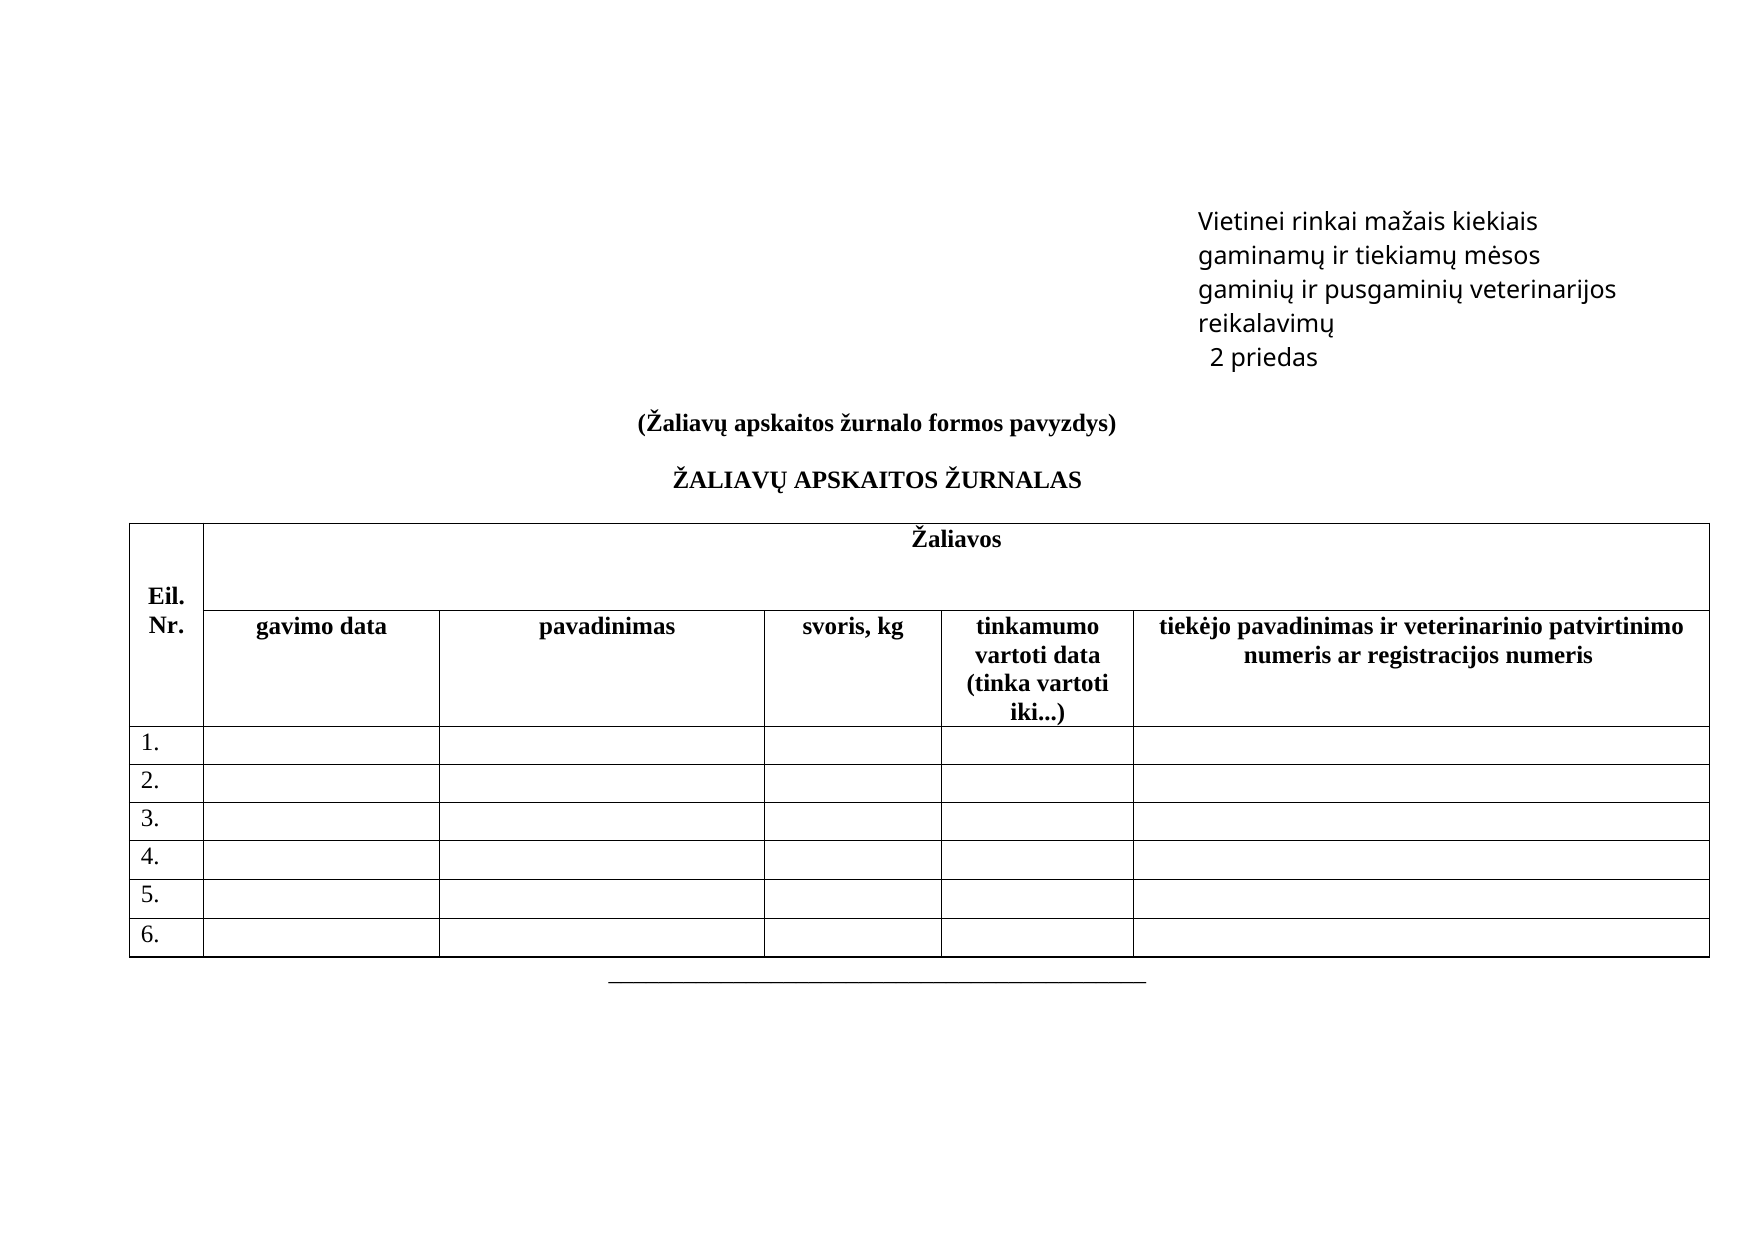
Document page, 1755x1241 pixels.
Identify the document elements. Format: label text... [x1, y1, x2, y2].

text Vietinei rinkai mažais kiekiais gaminamų ir tiekiamų mėsos gaminių ir pusgaminių veterinarijos reikalavimų [1198, 203, 1636, 339]
table_cell [1134, 803, 1709, 840]
table_cell [1134, 727, 1709, 764]
table_cell [204, 880, 439, 918]
table_cell pavadinimas [440, 611, 764, 726]
table_cell [440, 919, 764, 956]
table_cell [204, 919, 439, 956]
table_cell [204, 803, 439, 840]
table_cell [204, 727, 439, 764]
table_cell [1134, 841, 1709, 878]
table_cell [765, 880, 941, 918]
table_cell [1134, 880, 1709, 918]
text ŽALIAVŲ APSKAITOS ŽURNALAS [118, 465, 1636, 494]
text ___________________________________________ [118, 957, 1636, 986]
table_cell 2. [130, 765, 203, 802]
table_cell 3. [130, 803, 203, 840]
table_cell [440, 727, 764, 764]
table_cell [204, 841, 439, 878]
table_cell [942, 841, 1133, 878]
table_cell 5. [130, 880, 203, 918]
table_cell [942, 803, 1133, 840]
table_cell 1. [130, 727, 203, 764]
table_cell [765, 841, 941, 878]
table_cell [765, 727, 941, 764]
table_cell [942, 765, 1133, 802]
table_cell [1134, 919, 1709, 956]
table_cell [765, 765, 941, 802]
table_cell 4. [130, 841, 203, 878]
table_cell [942, 919, 1133, 956]
table_cell 6. [130, 919, 203, 956]
table_cell tiekėjo pavadinimas ir veterinarinio patvirtinimo numeris ar registracijos numeris [1134, 611, 1709, 726]
table_cell svoris, kg [765, 611, 941, 726]
table_cell [765, 803, 941, 840]
text (Žaliavų apskaitos žurnalo formos pavyzdys) [118, 408, 1636, 436]
table_cell [942, 880, 1133, 918]
table_cell [1134, 765, 1709, 802]
table_cell [204, 765, 439, 802]
table_cell [440, 880, 764, 918]
table_cell [765, 919, 941, 956]
table_cell gavimo data [204, 611, 439, 726]
table_header Eil. Nr. [130, 524, 203, 726]
table_cell tinkamumo vartoti data (tinka vartoti iki...) [942, 611, 1133, 726]
table_cell [440, 841, 764, 878]
table_cell [440, 803, 764, 840]
table_cell [942, 727, 1133, 764]
table_header Žaliavos [204, 524, 1709, 610]
text 2 priedas [1112, 339, 1636, 374]
table_cell [440, 765, 764, 802]
